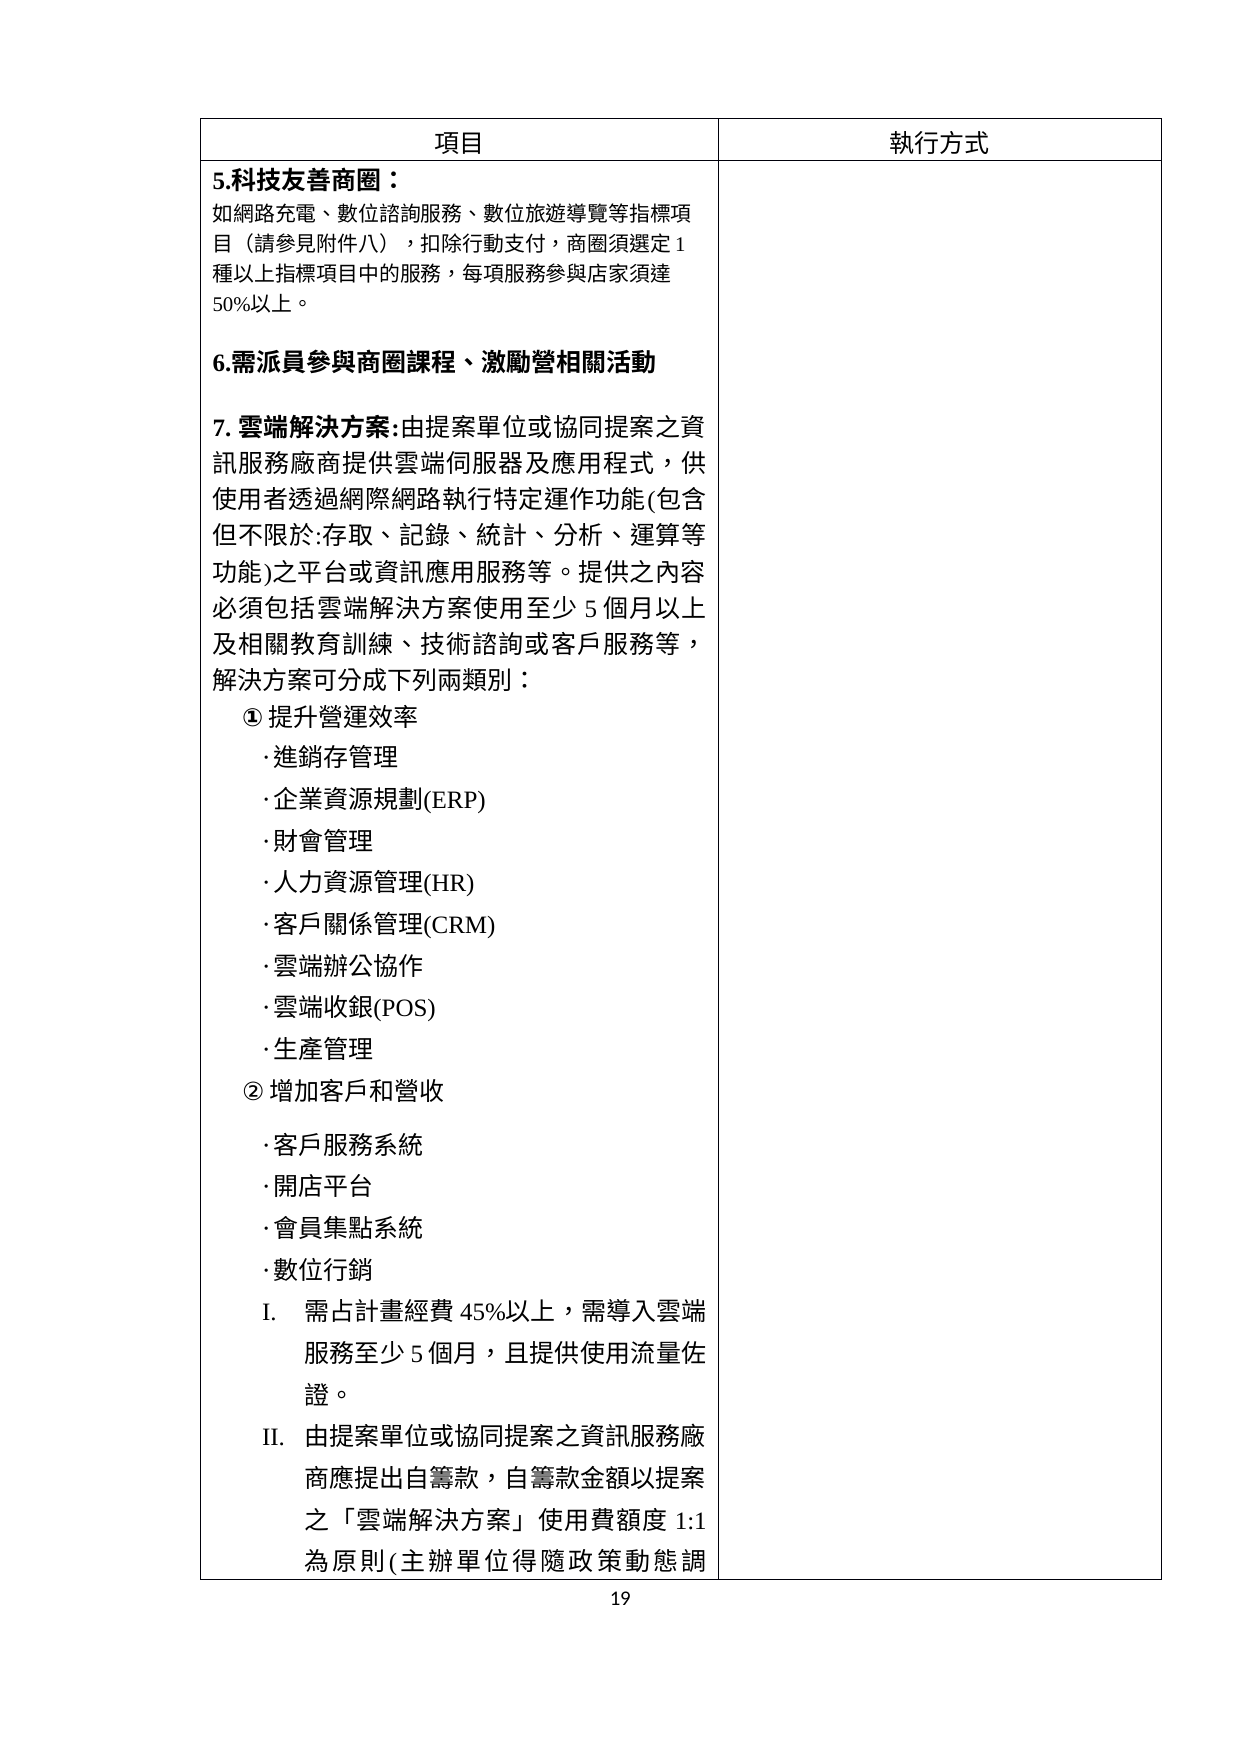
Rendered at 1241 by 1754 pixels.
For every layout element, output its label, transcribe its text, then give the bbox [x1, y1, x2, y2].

table_header 項目 [201, 119, 718, 160]
table_cell [719, 161, 1161, 1579]
table_header 執行方式 [719, 119, 1161, 160]
table_cell 商圈店家資訊數位化： Google Map基本資料建置 2.參與店家行動支付 例如台灣Pay、街口支付、Pi錢包、Line Pay Money等行動支付。 3. 參與店家需協助參與中小企業處「城鄉島遊」推廣行銷活動。 4.商圈組織數位行銷工具應用 例如FB、LINE、IG等，每週更新至少1次，單一數位行銷工具，非多項行銷工具之總和。 5.科技友善商圈： 如網路充電、數位諮詢服務、數位旅遊導覽等指標項目（請參見附件八），扣除行動支付，商圈須選定1種以上指標項目中的服務，每項服務參與店家須達50%以上。 6.需派員參與商圈課程、激勵營相關活動 7. 雲端解決方案:由提案單位或協同提案之資訊服務廠商提供雲端伺服器及應用程式，供使用者透過網際網路執行特定運作功能(包含但不限於:存取、記錄、統計、分析、運算等功能)之平台或資訊應用服務等。提供之內容必須包括雲端解決方案使用至少5個月以上及相關教育訓練、技術諮詢或客戶服務等，解決方案可分成下列兩類別： ①提升營運效率 進銷存管理 企業資源規劃(ERP) 財會管理 人力資源管理(HR) 客戶關係管理(CRM) 雲端辦公協作 雲端收銀(POS) 生產管理 ②增加客戶和營收 客戶服務系統 開店平台 會員集點系統 數位行銷 需占計畫經費45%以上，需導入雲端服務至少5個月，且提供使用流量佐證。 由提案單位或協同提案之資訊服務廠商應提出自籌款，自籌款金額以提案之「雲端解決方案」使用費額度1:1為原則(主辦單位得隨政策動態調整)。 用雲端解決方案改善商圈服務：如點數、人流、顧客類型等數據分析應用，提升商圈服務品質。 8.辦理活動：結合城鄉島遊網站、數位工具辦理及店家雲服務功能推廣相關活動。 [201, 161, 718, 1579]
